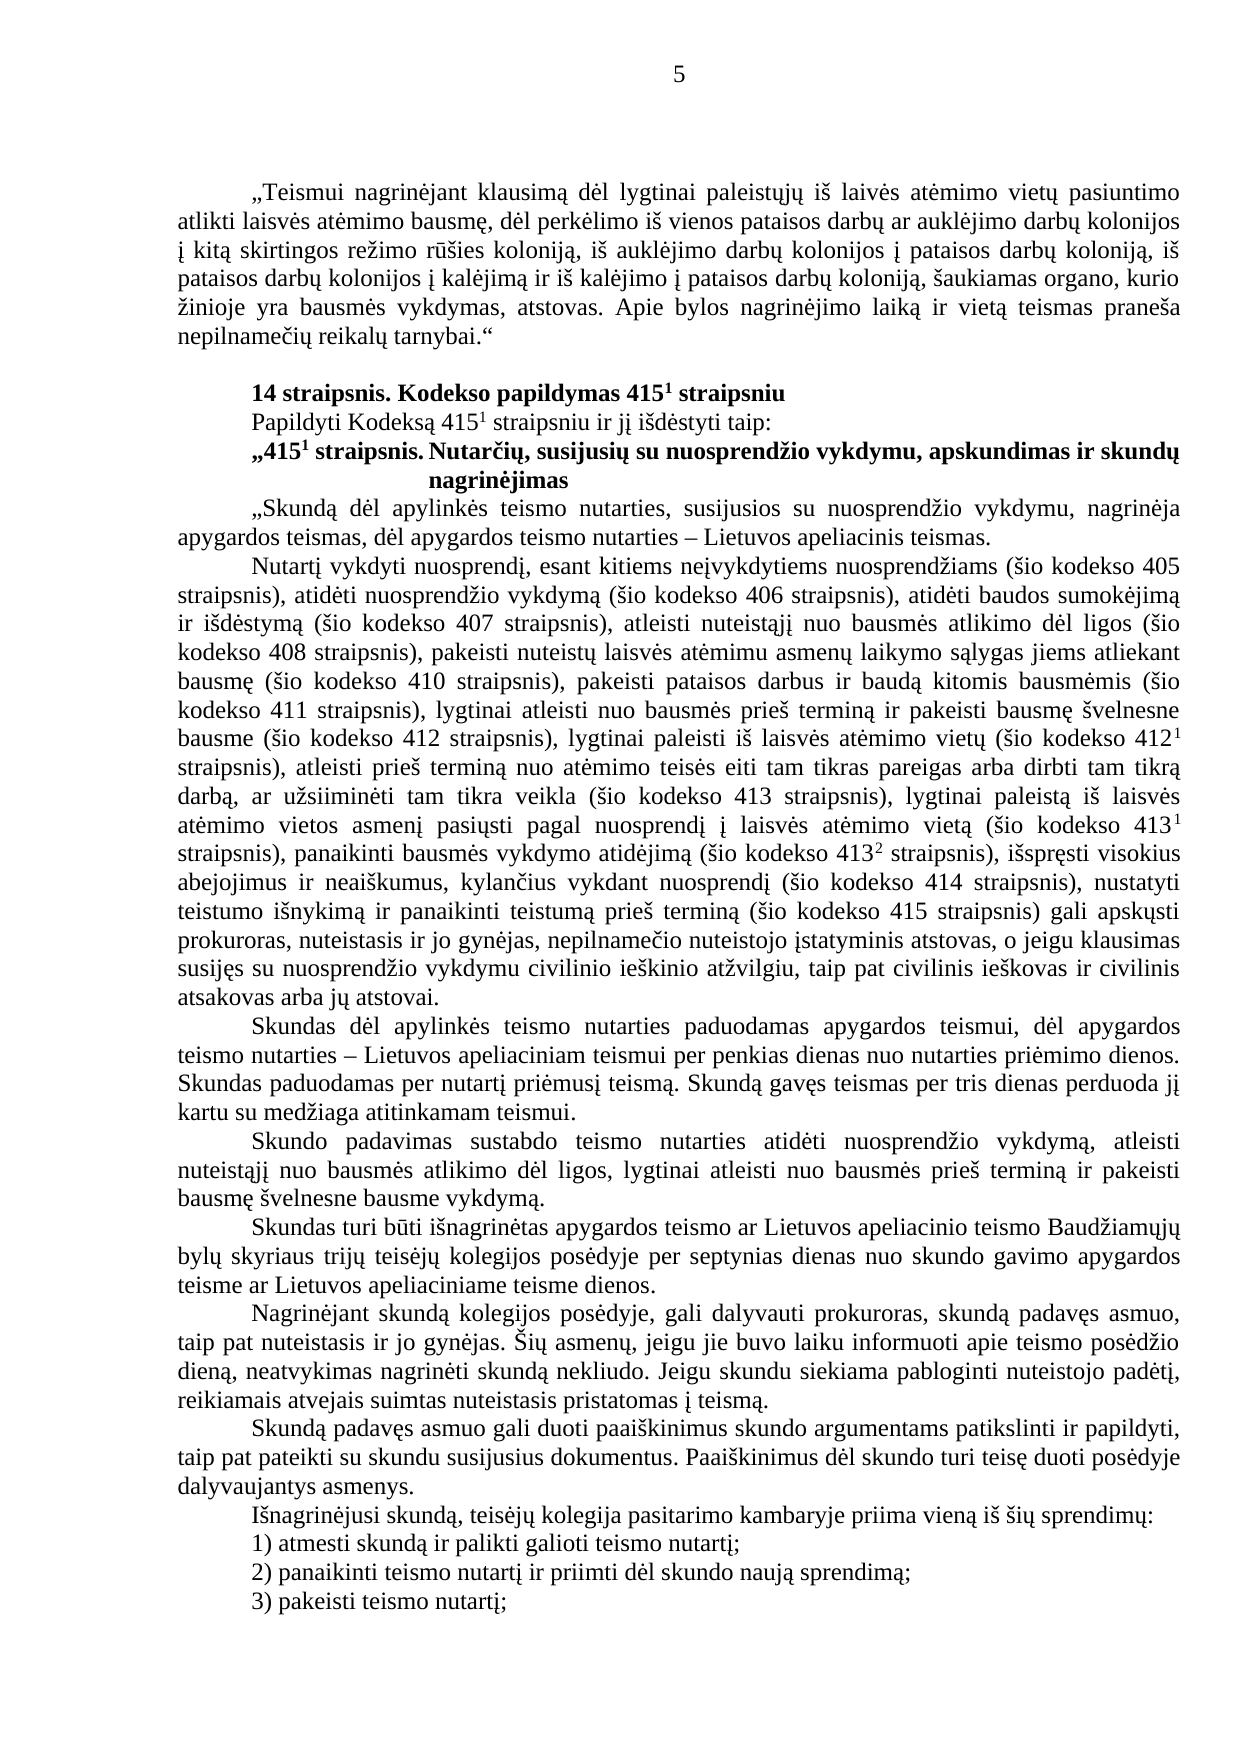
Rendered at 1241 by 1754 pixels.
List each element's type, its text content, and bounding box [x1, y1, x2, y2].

text 1) atmesti skundą ir palikti galioti teismo nutartį; [177, 1528, 1181, 1557]
text Nutartį vykdyti nuosprendį, esant kitiems neįvykdytiems nuosprendžiams (šio kodekso 405 straipsnis), atidėti nuosprendžio vykdymą (šio kodekso 406 straipsnis), atidėti baudos sumokėjimą ir išdėstymą (šio kodekso 407 straipsnis), atleisti nuteistąjį nuo bausmės atlikimo dėl ligos (šio kodekso 408 straipsnis), pakeisti nuteistų laisvės atėmimu asmenų laikymo sąlygas jiems atliekant bausmę (šio kodekso 410 straipsnis), pakeisti pataisos darbus ir baudą kitomis bausmėmis (šio kodekso 411 straipsnis), lygtinai atleisti nuo bausmės prieš terminą ir pakeisti bausmę švelnesne bausme (šio kodekso 412 straipsnis), lygtinai paleisti iš laisvės atėmimo vietų (šio kodekso 4121 straipsnis), atleisti prieš terminą nuo atėmimo teisės eiti tam tikras pareigas arba dirbti tam tikrą darbą, ar užsiiminėti tam tikra veikla (šio kodekso 413 straipsnis), lygtinai paleistą iš laisvės atėmimo vietos asmenį pasiųsti pagal nuosprendį į laisvės atėmimo vietą (šio kodekso 4131 straipsnis), panaikinti bausmės vykdymo atidėjimą (šio kodekso 4132 straipsnis), išspręsti visokius abejojimus ir neaiškumus, kylančius vykdant nuosprendį (šio kodekso 414 straipsnis), nustatyti teistumo išnykimą ir panaikinti teistumą prieš terminą (šio kodekso 415 straipsnis) gali apskųsti prokuroras, nuteistasis ir jo gynėjas, nepilnamečio nuteistojo įstatyminis atstovas, o jeigu klausimas susijęs su nuosprendžio vykdymu civilinio ieškinio atžvilgiu, taip pat civilinis ieškovas ir civilinis atsakovas arba jų atstovai. [177, 551, 1181, 1011]
text „4151 straipsnis. Nutarčių, susijusių su nuosprendžio vykdymu, apskundimas ir skundų nagrinėjimas [251, 436, 1181, 493]
text Papildyti Kodeksą 4151 straipsniu ir jį išdėstyti taip: [177, 407, 1181, 436]
text Išnagrinėjusi skundą, teisėjų kolegija pasitarimo kambaryje priima vieną iš šių sprendimų: [177, 1500, 1181, 1528]
text 3) pakeisti teismo nutartį; [177, 1586, 1181, 1615]
text Skundas dėl apylinkės teismo nutarties paduodamas apygardos teismui, dėl apygardos teismo nutarties – Lietuvos apeliaciniam teismui per penkias dienas nuo nutarties priėmimo dienos. Skundas paduodamas per nutartį priėmusį teismą. Skundą gavęs teismas per tris dienas perduoda jį kartu su medžiaga atitinkamam teismui. [177, 1011, 1181, 1126]
text „Teismui nagrinėjant klausimą dėl lygtinai paleistųjų iš laivės atėmimo vietų pasiuntimo atlikti laisvės atėmimo bausmę, dėl perkėlimo iš vienos pataisos darbų ar auklėjimo darbų kolonijos į kitą skirtingos režimo rūšies koloniją, iš auklėjimo darbų kolonijos į pataisos darbų koloniją, iš pataisos darbų kolonijos į kalėjimą ir iš kalėjimo į pataisos darbų koloniją, šaukiamas organo, kurio žinioje yra bausmės vykdymas, atstovas. Apie bylos nagrinėjimo laiką ir vietą teismas praneša nepilnamečių reikalų tarnybai.“ [177, 177, 1181, 350]
text Nagrinėjant skundą kolegijos posėdyje, gali dalyvauti prokuroras, skundą padavęs asmuo, taip pat nuteistasis ir jo gynėjas. Šių asmenų, jeigu jie buvo laiku informuoti apie teismo posėdžio dieną, neatvykimas nagrinėti skundą nekliudo. Jeigu skundu siekiama pabloginti nuteistojo padėtį, reikiamais atvejais suimtas nuteistasis pristatomas į teismą. [177, 1298, 1181, 1413]
text „Skundą dėl apylinkės teismo nutarties, susijusios su nuosprendžio vykdymu, nagrinėja apygardos teismas, dėl apygardos teismo nutarties – Lietuvos apeliacinis teismas. [177, 493, 1181, 551]
text Skundo padavimas sustabdo teismo nutarties atidėti nuosprendžio vykdymą, atleisti nuteistąjį nuo bausmės atlikimo dėl ligos, lygtinai atleisti nuo bausmės prieš terminą ir pakeisti bausmę švelnesne bausme vykdymą. [177, 1126, 1181, 1212]
text 14 straipsnis. Kodekso papildymas 4151 straipsniu [177, 378, 1181, 407]
text Skundas turi būti išnagrinėtas apygardos teismo ar Lietuvos apeliacinio teismo Baudžiamųjų bylų skyriaus trijų teisėjų kolegijos posėdyje per septynias dienas nuo skundo gavimo apygardos teisme ar Lietuvos apeliaciniame teisme dienos. [177, 1212, 1181, 1298]
text 2) panaikinti teismo nutartį ir priimti dėl skundo naują sprendimą; [177, 1557, 1181, 1586]
text Skundą padavęs asmuo gali duoti paaiškinimus skundo argumentams patikslinti ir papildyti, taip pat pateikti su skundu susijusius dokumentus. Paaiškinimus dėl skundo turi teisę duoti posėdyje dalyvaujantys asmenys. [177, 1413, 1181, 1500]
